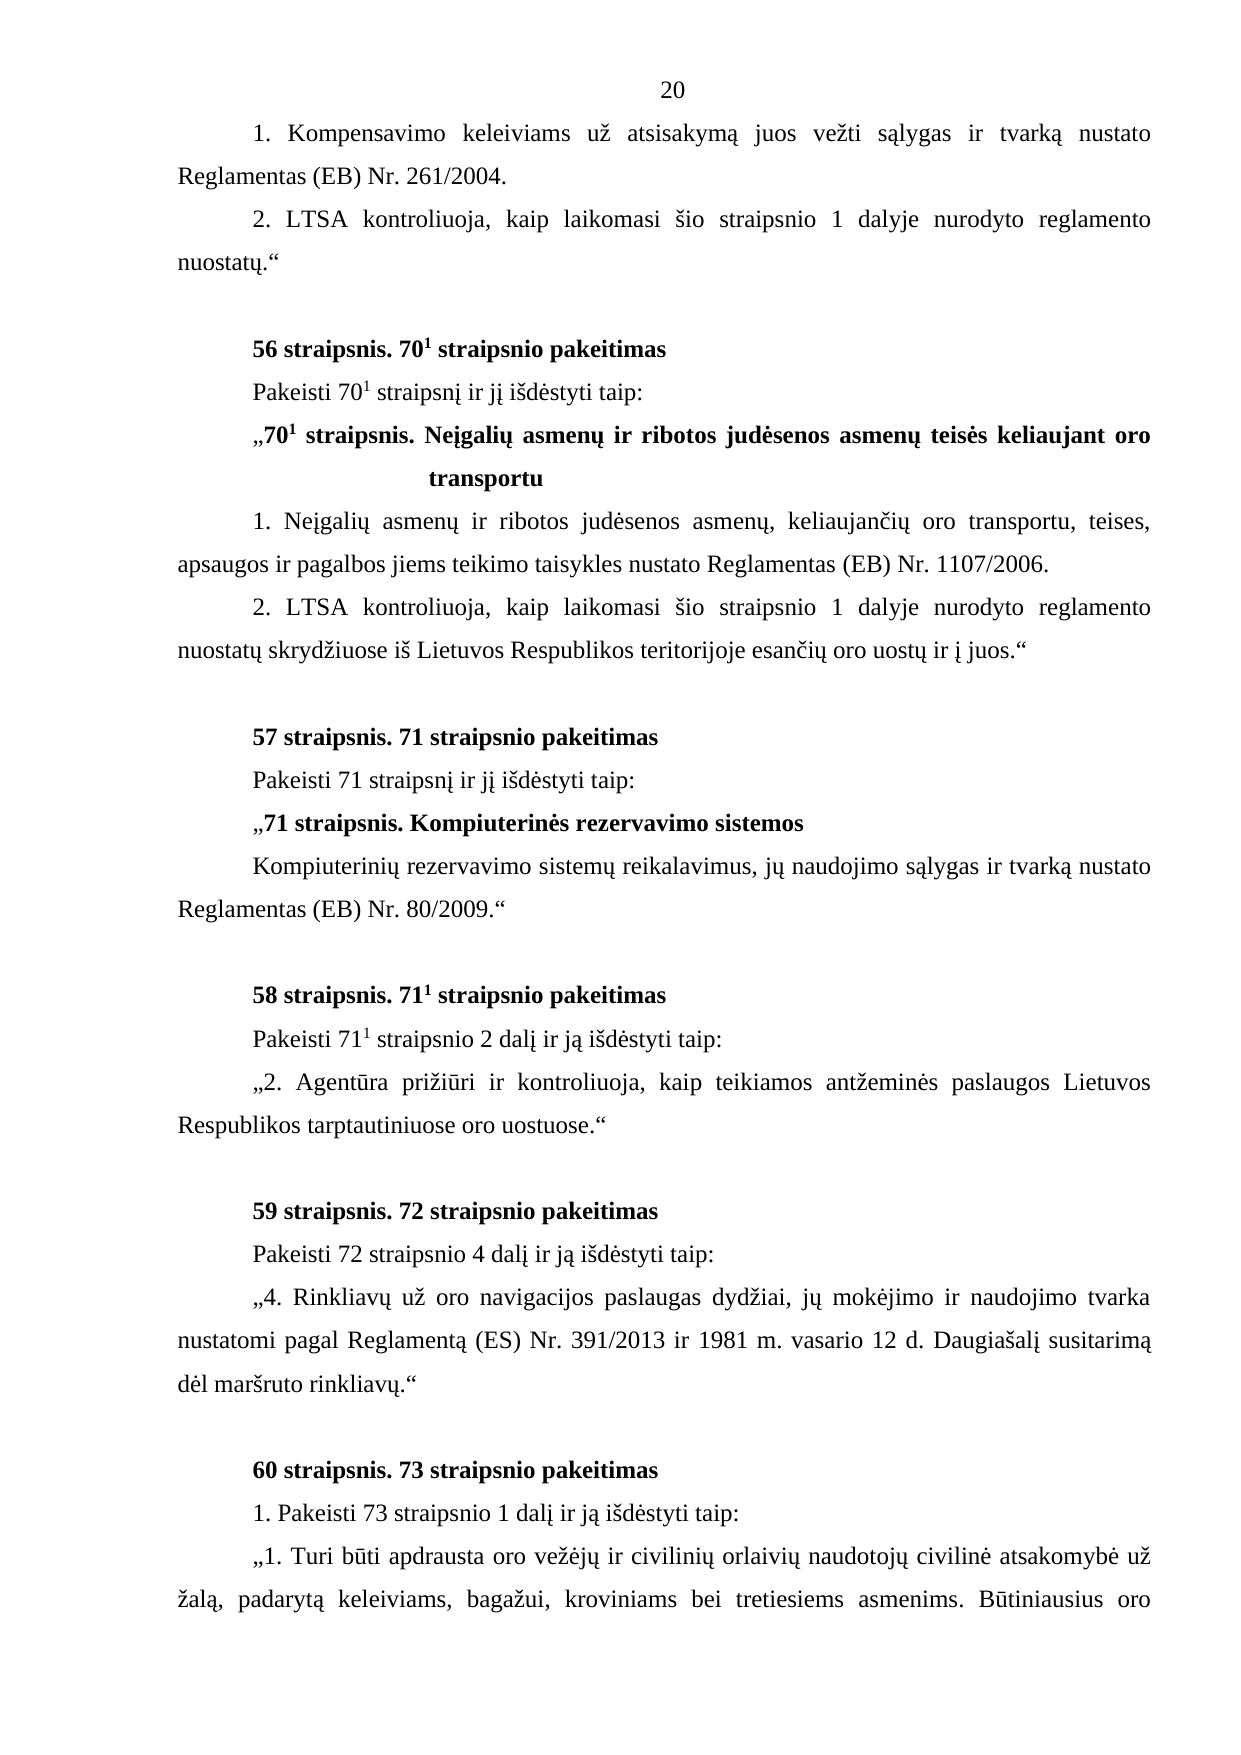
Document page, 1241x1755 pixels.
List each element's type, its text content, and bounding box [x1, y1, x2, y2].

text 2. LTSA kontroliuoja, kaip laikomasi šio straipsnio 1 dalyje nurodyto reglamento nuostatų skrydžiuose iš Lietuvos Respublikos teritorijoje esančių oro uostų ir į juos.“ [177, 592, 1152, 664]
text „4. Rinkliavų už oro navigacijos paslaugas dydžiai, jų mokėjimo ir naudojimo tvarka nustatomi pagal Reglamentą (ES) Nr. 391/2013 ir 1981 m. vasario 12 d. Daugiašalį susitarimą dėl maršruto rinkliavų.“ [177, 1282, 1152, 1397]
text 57 straipsnis. 71 straipsnio pakeitimas [177, 722, 1152, 751]
text Pakeisti 72 straipsnio 4 dalį ir ją išdėstyti taip: [177, 1239, 1152, 1268]
text 2. LTSA kontroliuoja, kaip laikomasi šio straipsnio 1 dalyje nurodyto reglamento nuostatų.“ [177, 204, 1152, 276]
text „71 straipsnis. Kompiuterinės rezervavimo sistemos [177, 808, 1152, 837]
text 1. Pakeisti 73 straipsnio 1 dalį ir ją išdėstyti taip: [177, 1498, 1152, 1527]
text 59 straipsnis. 72 straipsnio pakeitimas [177, 1196, 1152, 1225]
text 56 straipsnis. 701 straipsnio pakeitimas [177, 334, 1152, 362]
text Pakeisti 71 straipsnį ir jį išdėstyti taip: [177, 765, 1152, 794]
text 1. Kompensavimo keleiviams už atsisakymą juos vežti sąlygas ir tvarką nustato Reglamentas (EB) Nr. 261/2004. [177, 118, 1152, 190]
text Pakeisti 701 straipsnį ir jį išdėstyti taip: [177, 377, 1152, 406]
text 58 straipsnis. 711 straipsnio pakeitimas [177, 981, 1152, 1009]
text „1. Turi būti apdrausta oro vežėjų ir civilinių orlaivių naudotojų civilinė atsakomybė už žalą, padarytą keleiviams, bagažui, kroviniams bei tretiesiems asmenims. Būtiniausius oro [177, 1541, 1152, 1613]
text „2. Agentūra prižiūri ir kontroliuoja, kaip teikiamos antžeminės paslaugos Lietuvos Respublikos tarptautiniuose oro uostuose.“ [177, 1067, 1152, 1139]
text „701 straipsnis. Neįgalių asmenų ir ribotos judėsenos asmenų teisės keliaujant oro transportu [252, 420, 1152, 492]
text Pakeisti 711 straipsnio 2 dalį ir ją išdėstyti taip: [177, 1024, 1152, 1052]
text 60 straipsnis. 73 straipsnio pakeitimas [177, 1455, 1152, 1484]
text 1. Neįgalių asmenų ir ribotos judėsenos asmenų, keliaujančių oro transportu, teises, apsaugos ir pagalbos jiems teikimo taisykles nustato Reglamentas (EB) Nr. 1107/2006. [177, 506, 1152, 578]
text Kompiuterinių rezervavimo sistemų reikalavimus, jų naudojimo sąlygas ir tvarką nustato Reglamentas (EB) Nr. 80/2009.“ [177, 851, 1152, 923]
